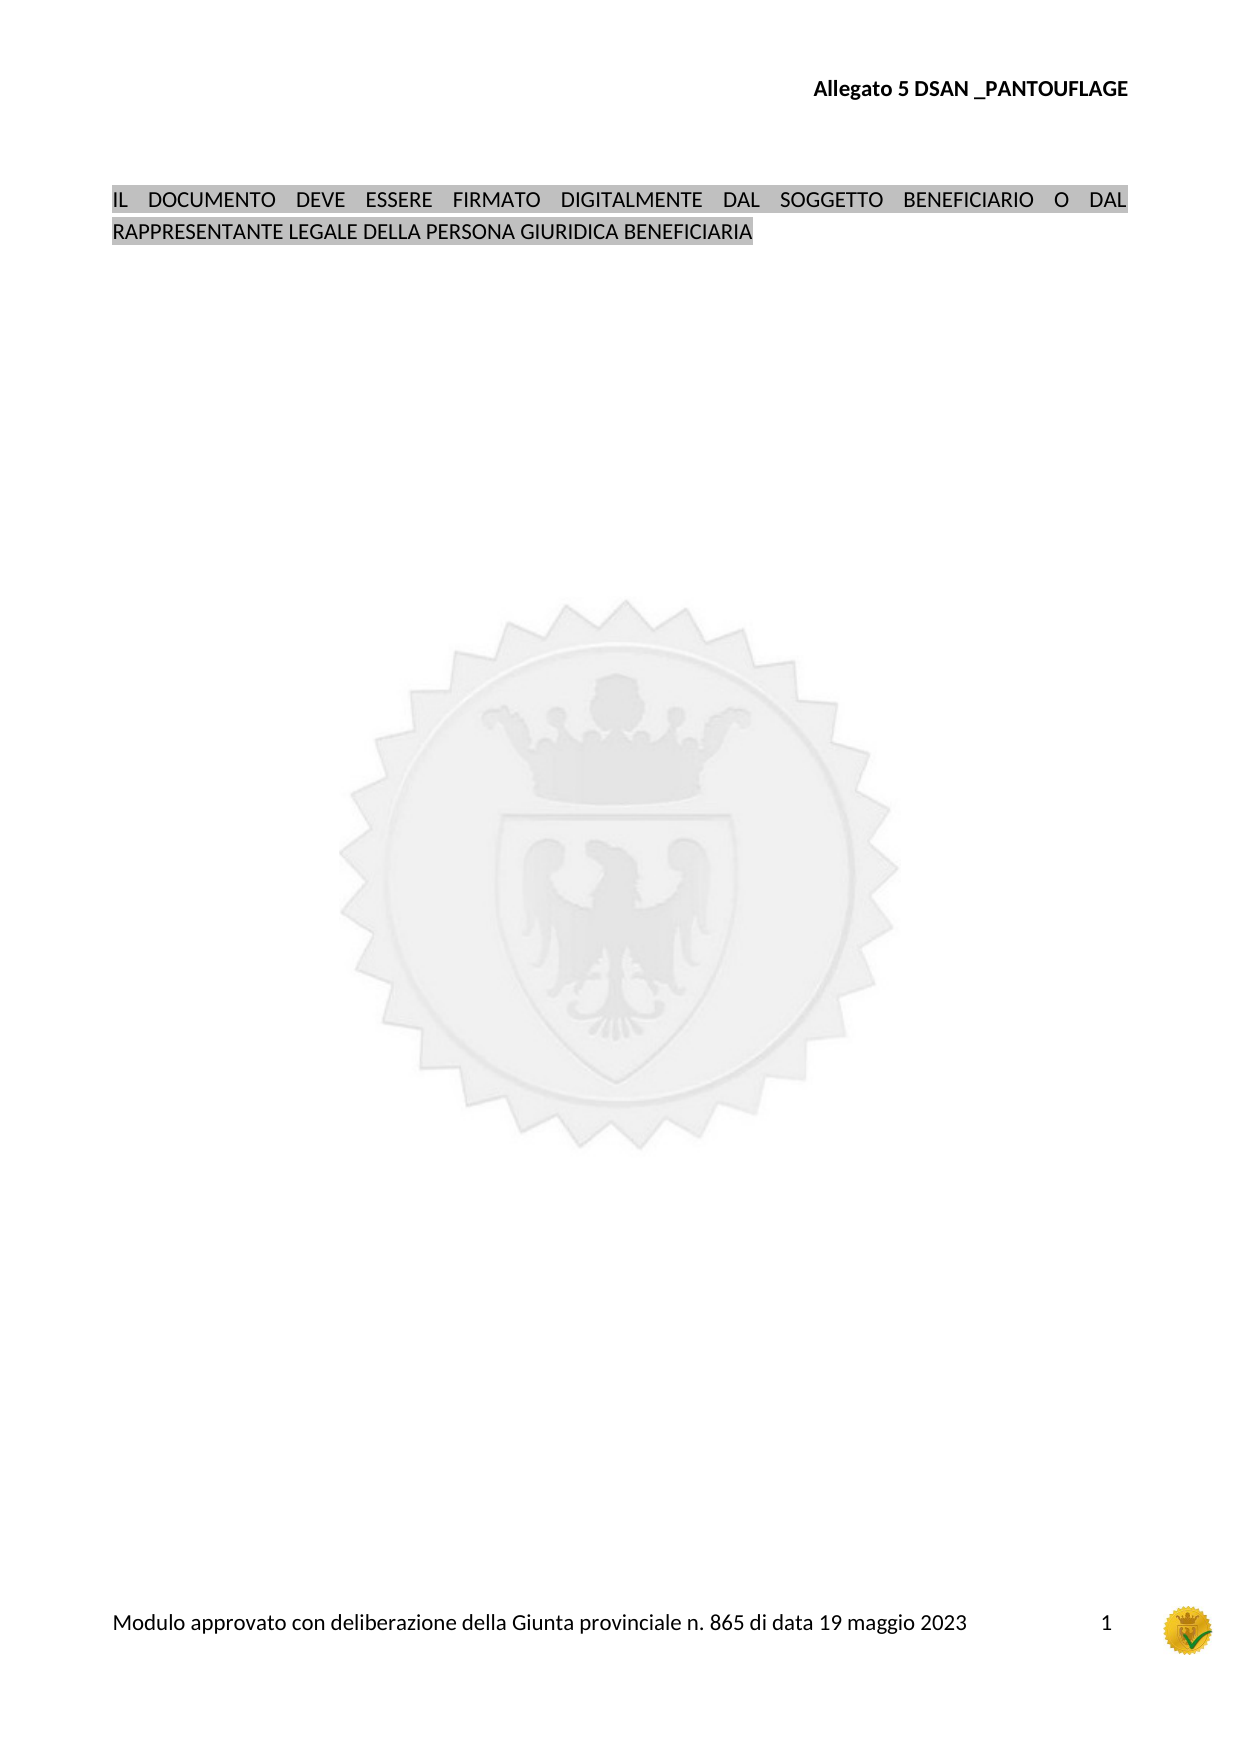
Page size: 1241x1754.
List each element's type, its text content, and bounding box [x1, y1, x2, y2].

picture [1163, 1606, 1214, 1655]
picture [339, 596, 901, 1158]
text IL DOCUMENTO DEVE ESSERE FIRMATO DIGITALMENTE DAL SOGGETTO BENEFICIARIO O DAL RAPPRESENTANTE LEGALE DELLA PERSONA GIURIDICA BENEFICIARIA [112, 185, 1128, 245]
